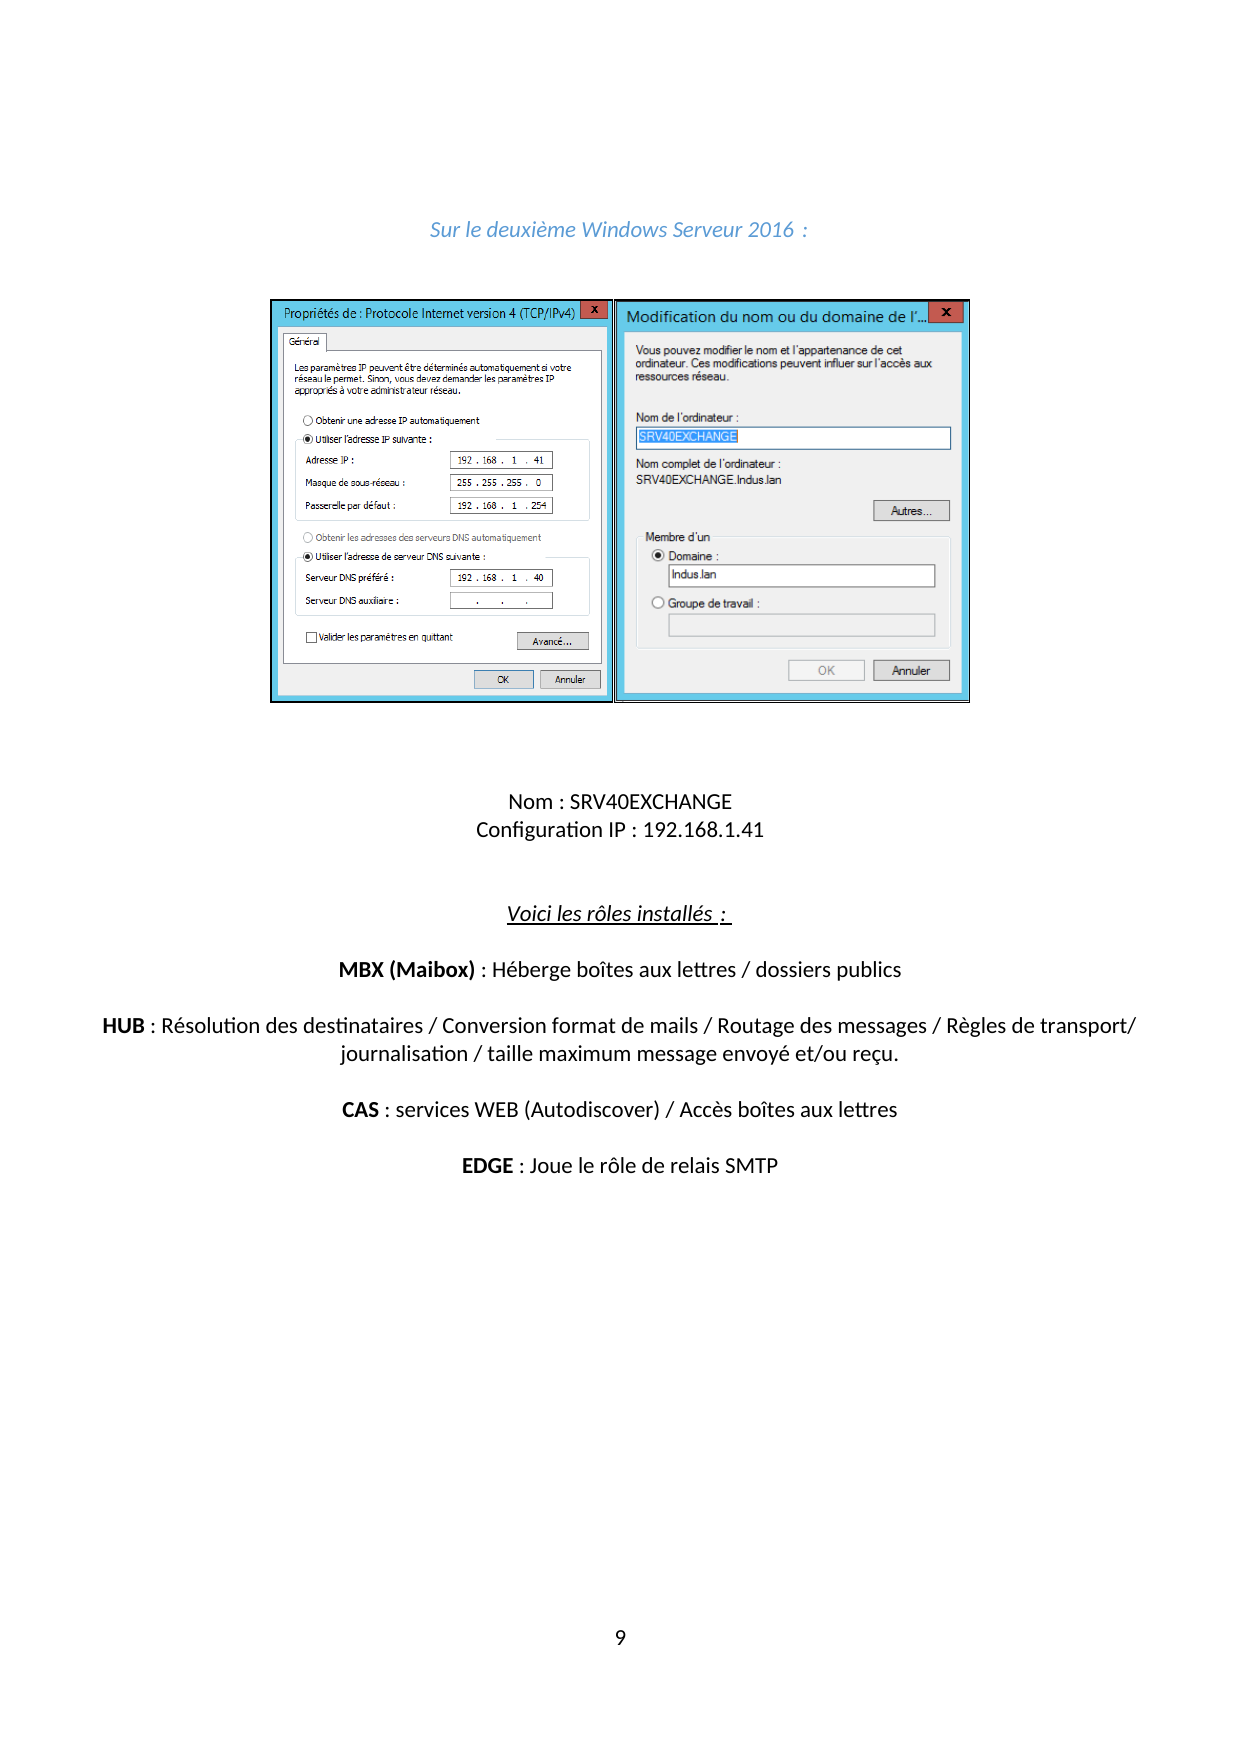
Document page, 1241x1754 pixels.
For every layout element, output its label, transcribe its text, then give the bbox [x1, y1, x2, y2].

text Configuration IP : 192.168.1.41 [75, 815, 1165, 843]
text Sur le deuxième Windows Serveur 2016 : [75, 215, 1165, 243]
text MBX (Maibox) : Héberge boîtes aux lettres / dossiers publics [75, 955, 1165, 983]
text Nom : SRV40EXCHANGE [75, 787, 1165, 815]
text Voici les rôles installés : [75, 899, 1165, 927]
text HUB : Résolution des destinataires / Conversion format de mails / Routage des messages / Règles de transport/ journalisation / taille maximum message envoyé et/ou reçu. [75, 1011, 1165, 1067]
text CAS : services WEB (Autodiscover) / Accès boîtes aux lettres [75, 1095, 1165, 1123]
text EDGE : Joue le rôle de relais SMTP [75, 1151, 1165, 1179]
